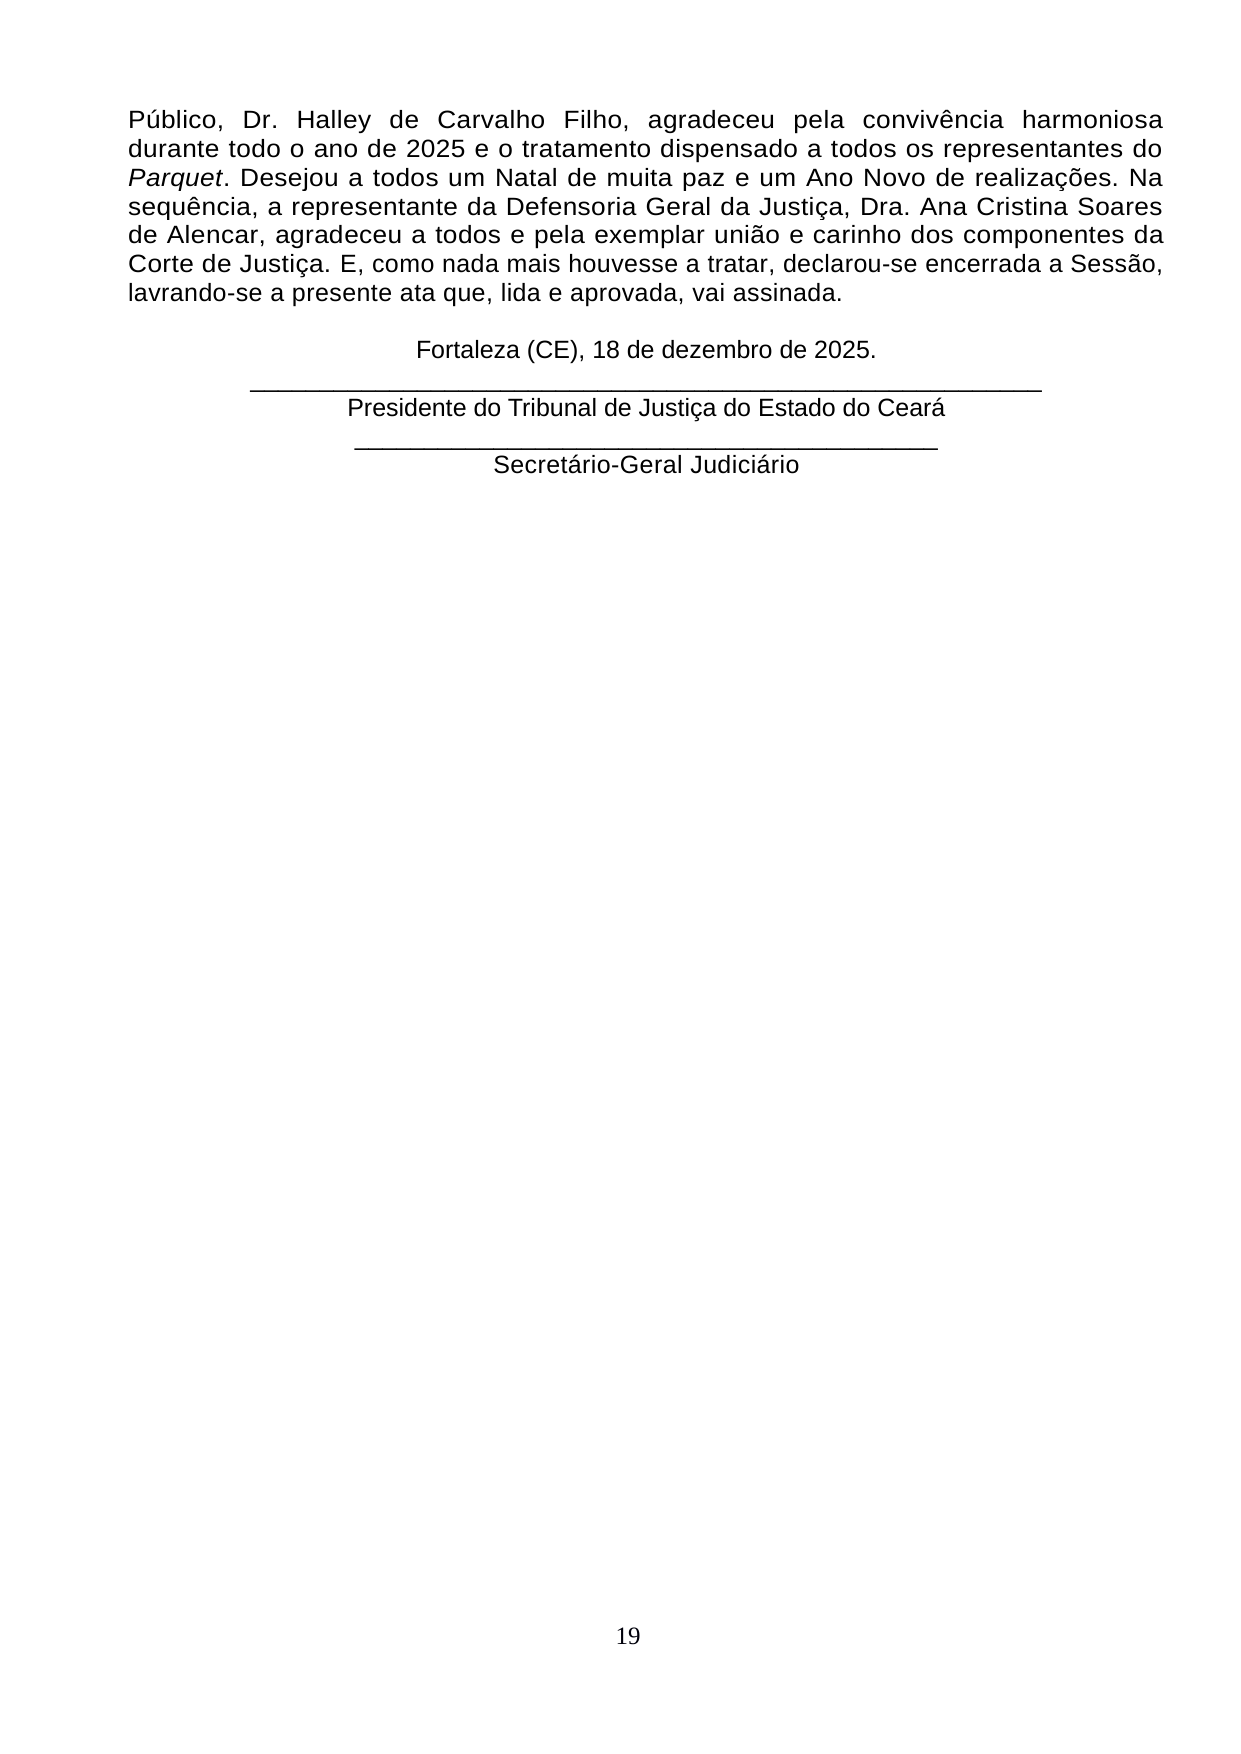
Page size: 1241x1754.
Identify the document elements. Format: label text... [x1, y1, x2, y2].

text Presidente do Tribunal de Justiça do Estado do Ceará [128, 393, 1165, 421]
text Secretário-Geral Judiciário [128, 450, 1165, 479]
text Público, Dr. Halley de Carvalho Filho, agradeceu pela convivência harmoniosa durante todo o ano de 2025 e o tratamento dispensado a todos os representantes do Parquet. Desejou a todos um Natal de muita paz e um Ano Novo de realizações. Na sequência, a representante da Defensoria Geral da Justiça, Dra. Ana Cristina Soares de Alencar, agradeceu a todos e pela exemplar união e carinho dos componentes da Corte de Justiça. E, como nada mais houvesse a tratar, declarou-se encerrada a Sessão, lavrando-se a presente ata que, lida e aprovada, vai assinada. [128, 105, 1165, 306]
text _________________________________________________________ [128, 364, 1165, 393]
text __________________________________________ [128, 421, 1165, 450]
text Fortaleza (CE), 18 de dezembro de 2025. [128, 335, 1165, 364]
